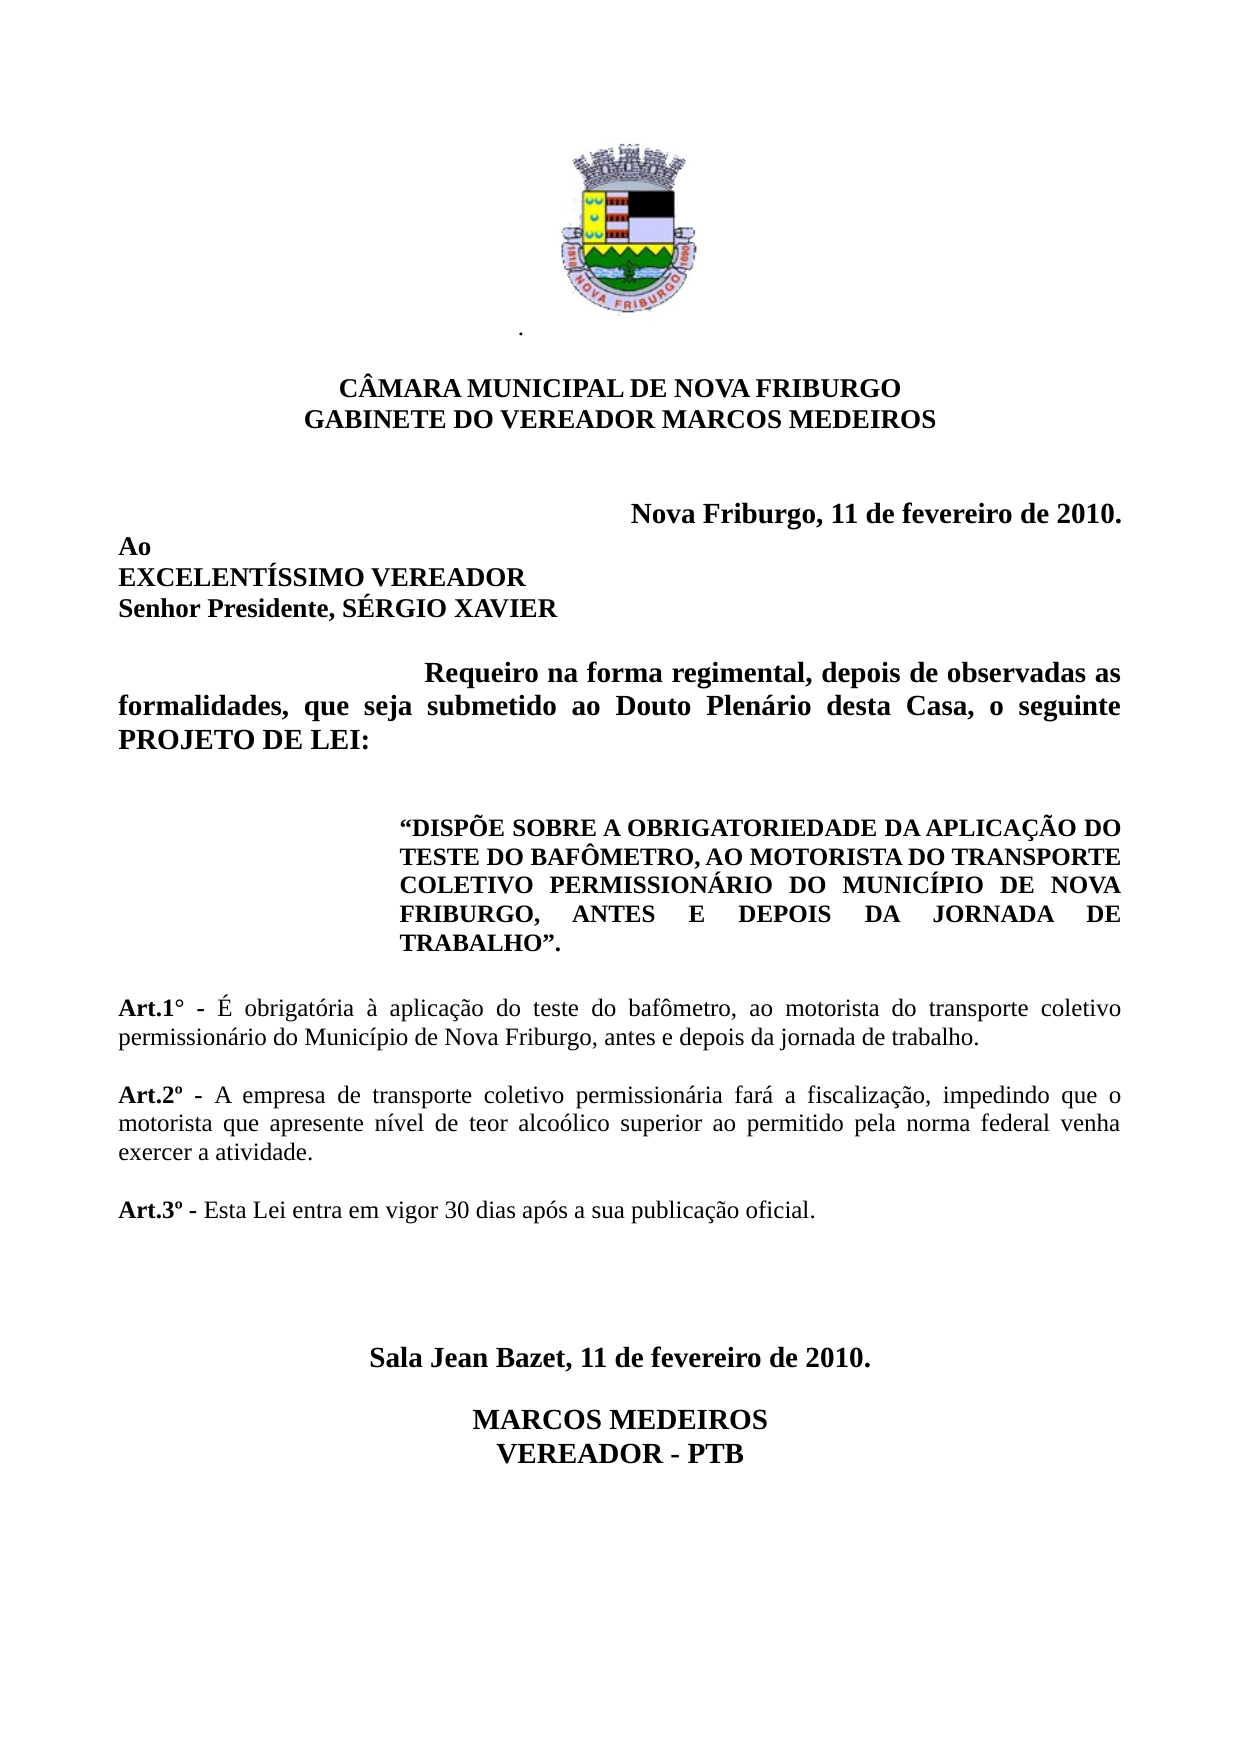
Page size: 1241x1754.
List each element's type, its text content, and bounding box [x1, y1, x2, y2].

text Art.2º - A empresa de transporte coletivo permissionária fará a fiscalização, impedindo que o motorista que apresente nível de teor alcoólico superior ao permitido pela norma federal venha exercer a atividade. [118, 1080, 1122, 1166]
text Requeiro na forma regimental, depois de observadas as formalidades, que seja submetido ao Douto Plenário desta Casa, o seguinte PROJETO DE LEI: [118, 655, 1122, 755]
text Art.1° - É obrigatória à aplicação do teste do bafômetro, ao motorista do transporte coletivo permissionário do Município de Nova Friburgo, antes e depois da jornada de trabalho. [118, 993, 1122, 1051]
text Senhor Presidente, SÉRGIO XAVIER [118, 592, 1122, 623]
text Art.3º - Esta Lei entra em vigor 30 dias após a sua publicação oficial. [118, 1195, 1122, 1223]
text Nova Friburgo, 11 de fevereiro de 2010. [118, 497, 1122, 530]
text VEREADOR - PTB [118, 1436, 1122, 1469]
text CÂMARA MUNICIPAL DE NOVA FRIBURGO [118, 372, 1122, 403]
text Ao [118, 530, 1122, 561]
text GABINETE DO VEREADOR MARCOS MEDEIROS [118, 403, 1122, 434]
picture [540, 127, 706, 327]
text Sala Jean Bazet, 11 de fevereiro de 2010. [118, 1340, 1122, 1373]
text . [118, 118, 1122, 341]
text MARCOS MEDEIROS [118, 1402, 1122, 1436]
text EXCELENTÍSSIMO VEREADOR [118, 561, 1122, 592]
text “DISPÕE SOBRE A OBRIGATORIEDADE DA APLICAÇÃO DO TESTE DO BAFÔMETRO, AO MOTORISTA DO TRANSPORTE COLETIVO PERMISSIONÁRIO DO MUNICÍPIO DE NOVA FRIBURGO, ANTES E DEPOIS DA JORNADA DE TRABALHO”. [399, 813, 1122, 957]
